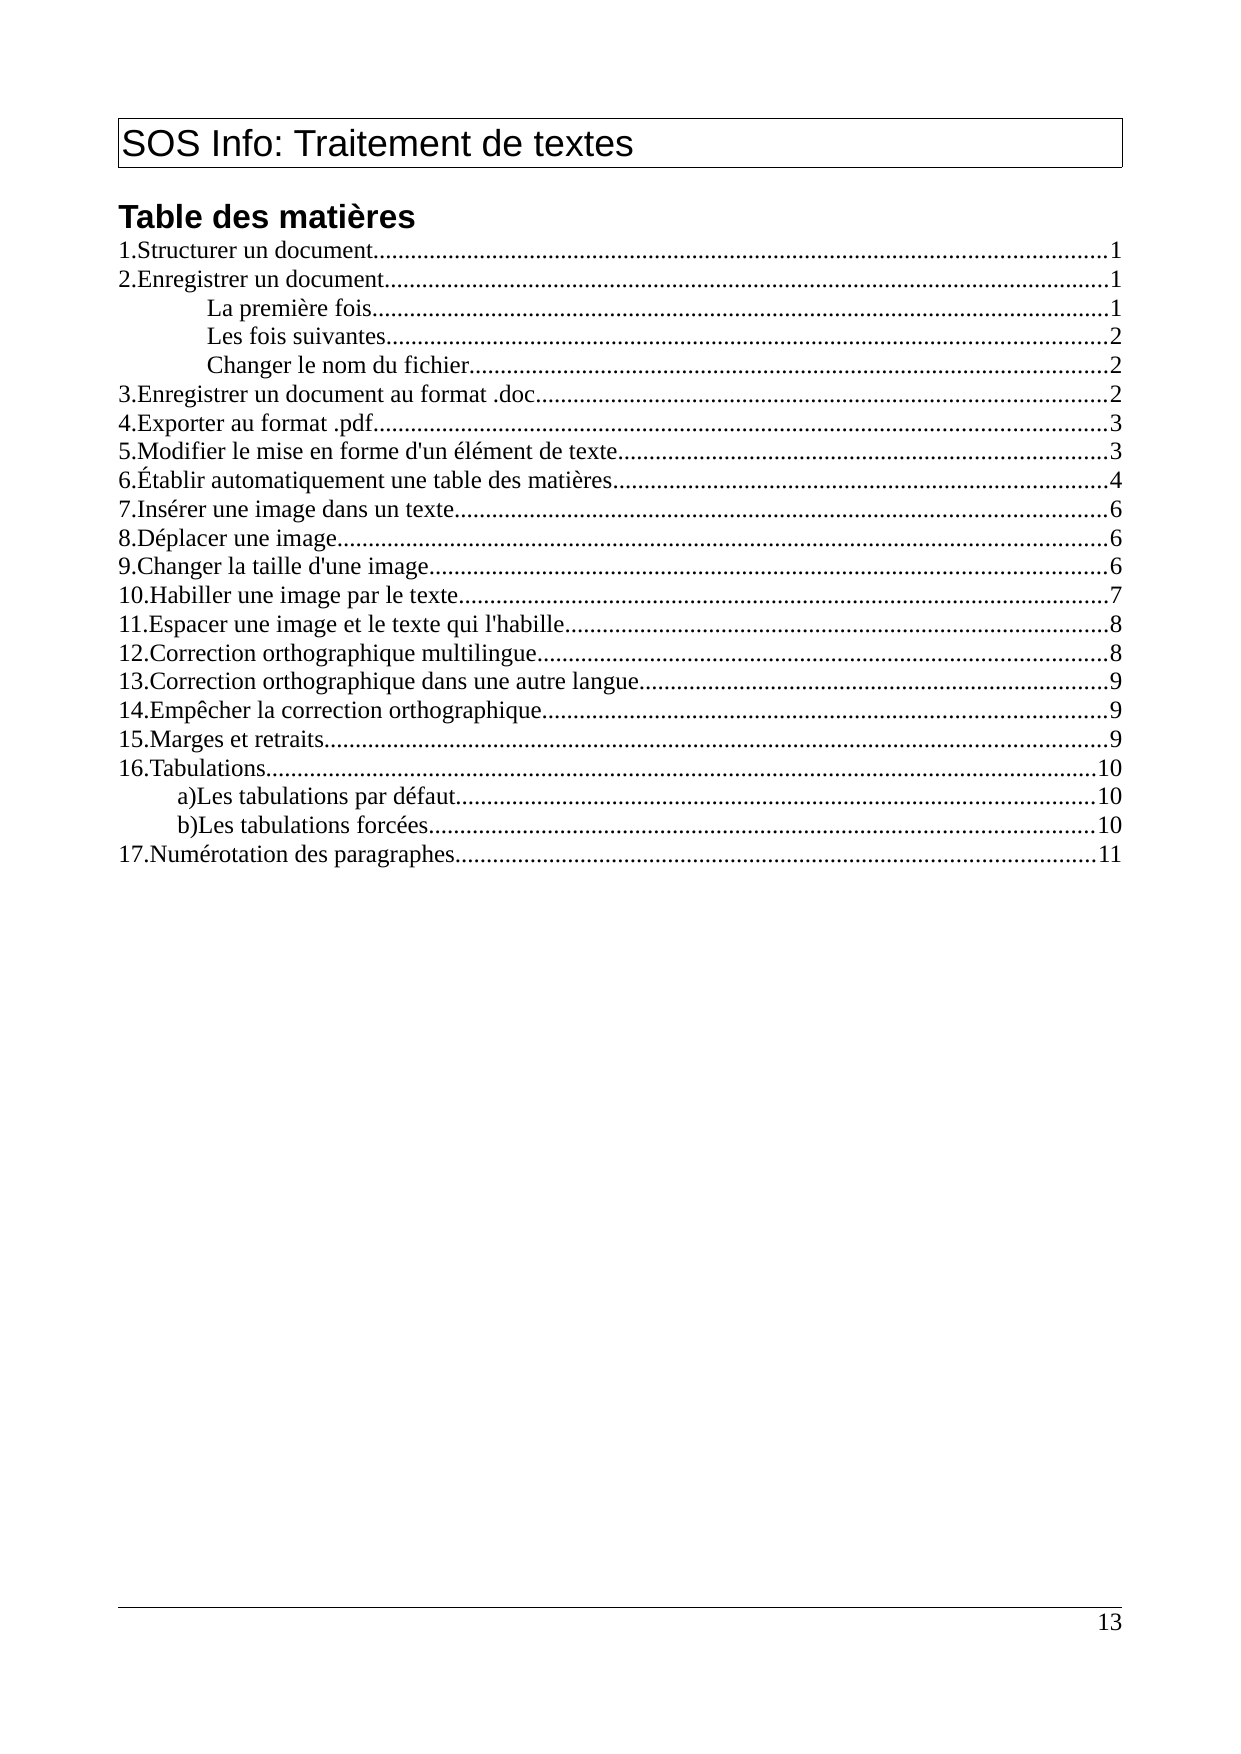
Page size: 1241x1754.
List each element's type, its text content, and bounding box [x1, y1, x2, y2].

text 13.Correction orthographique dans une autre langue 9 [118, 666, 1122, 695]
text 10.Habiller une image par le texte 7 [118, 580, 1122, 609]
subtitle Table des matières [118, 197, 1122, 235]
text 12.Correction orthographique multilingue 8 [118, 638, 1122, 666]
text 4.Exporter au format .pdf 3 [118, 408, 1122, 436]
text La première fois 1 [207, 293, 1122, 321]
text 17.Numérotation des paragraphes 11 [118, 839, 1122, 868]
text b)Les tabulations forcées 10 [177, 810, 1122, 839]
text a)Les tabulations par défaut 10 [177, 781, 1122, 810]
text 8.Déplacer une image 6 [118, 523, 1122, 551]
text Changer le nom du fichier 2 [207, 350, 1122, 379]
text 5.Modifier le mise en forme d'un élément de texte 3 [118, 436, 1122, 465]
text Les fois suivantes 2 [207, 321, 1122, 350]
text 7.Insérer une image dans un texte 6 [118, 494, 1122, 523]
text 14.Empêcher la correction orthographique 9 [118, 695, 1122, 724]
text 9.Changer la taille d'une image 6 [118, 551, 1122, 580]
text 15.Marges et retraits 9 [118, 724, 1122, 753]
text 11.Espacer une image et le texte qui l'habille 8 [118, 609, 1122, 638]
text 2.Enregistrer un document 1 [118, 264, 1122, 293]
text 16.Tabulations 10 [118, 753, 1122, 781]
text 1.Structurer un document 1 [118, 235, 1122, 264]
text 3.Enregistrer un document au format .doc 2 [118, 379, 1122, 408]
text 6.Établir automatiquement une table des matières 4 [118, 465, 1122, 494]
